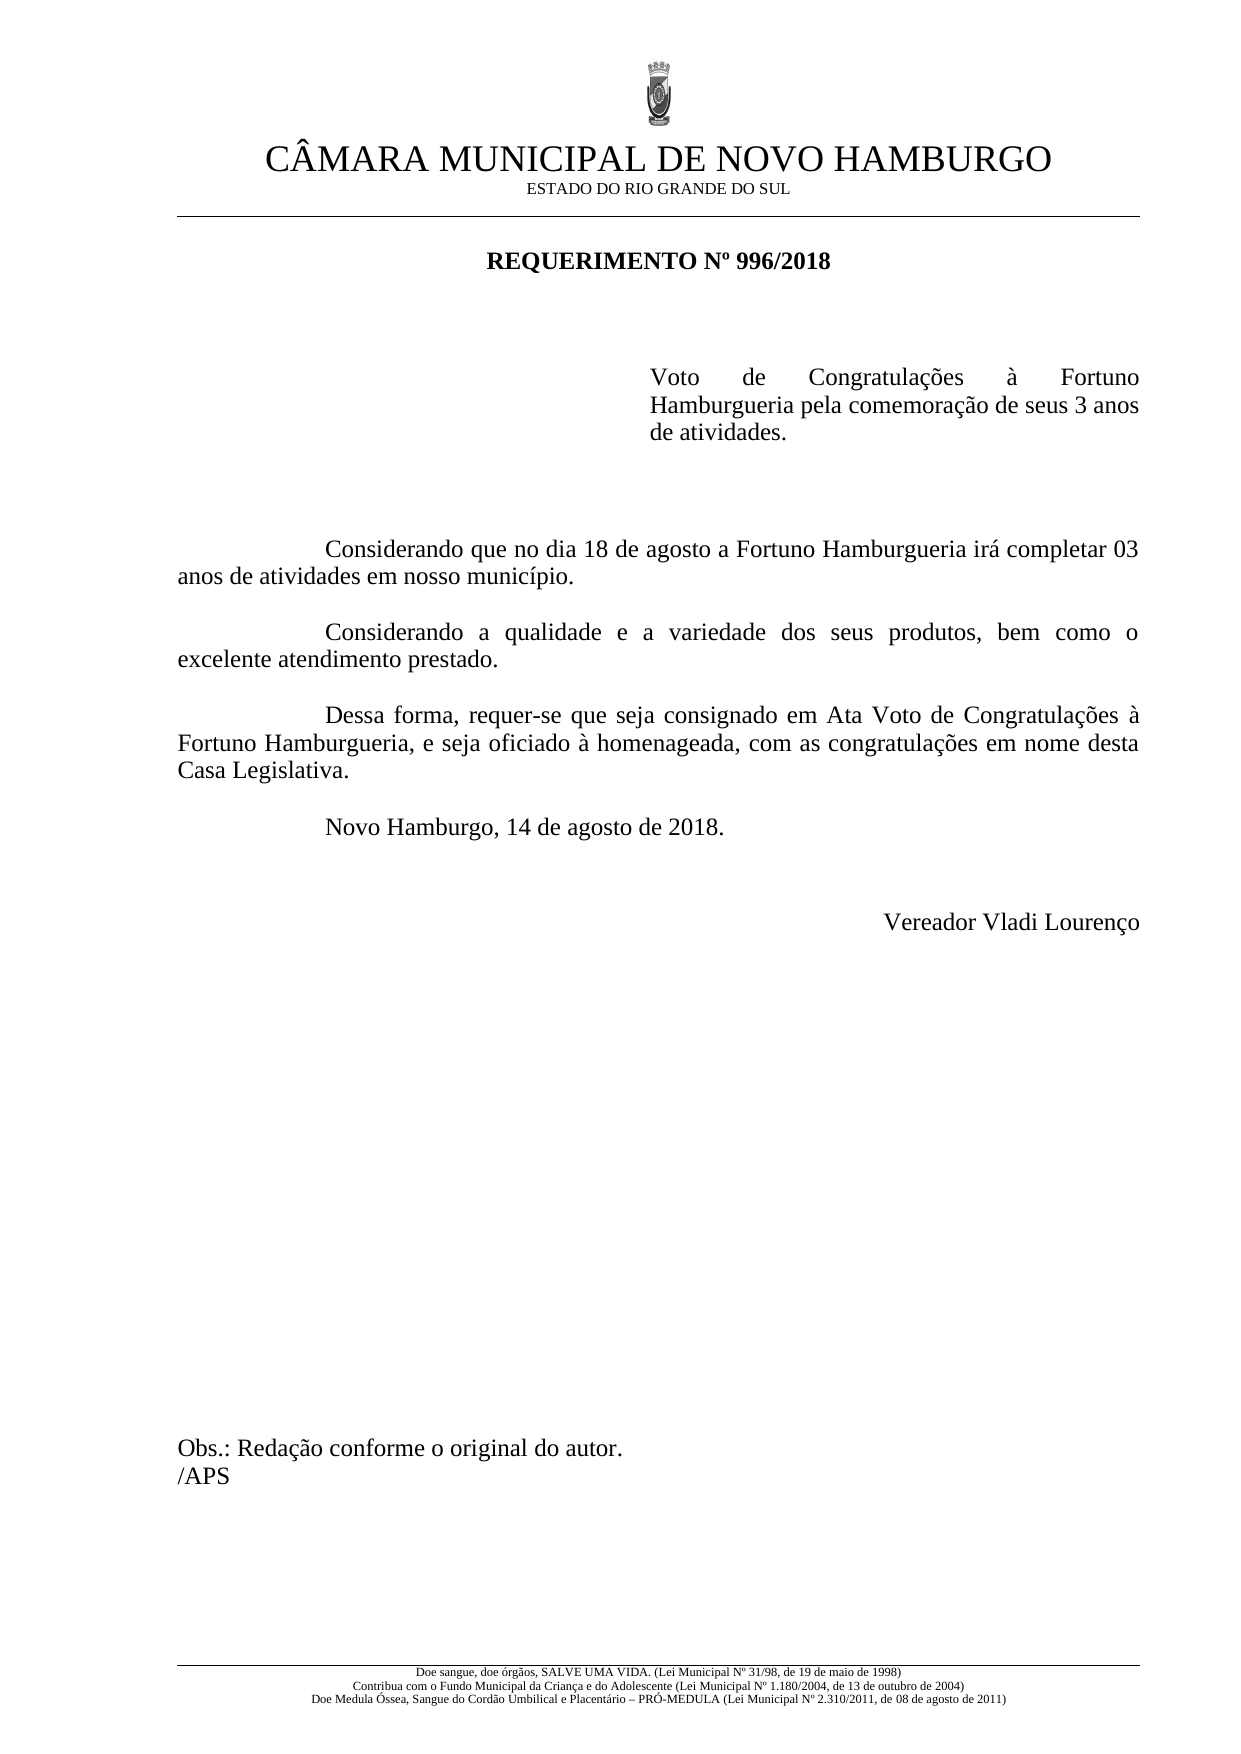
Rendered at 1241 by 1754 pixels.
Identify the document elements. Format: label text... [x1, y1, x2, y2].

text REQUERIMENTO Nº 996/2018 [177, 247, 1140, 274]
text Novo Hamburgo, 14 de agosto de 2018. [325, 813, 1140, 841]
text Obs.: Redação conforme o original do autor. [177, 1434, 1140, 1462]
text Voto de Congratulações à Fortuno Hamburgueria pela comemoração de seus 3 anos de atividades. [649, 363, 1140, 446]
text /APS [177, 1462, 1140, 1490]
text Vereador Vladi Lourenço [177, 908, 1140, 936]
text Dessa forma, requer-se que seja consignado em Ata Voto de Congratulações à Fortuno Hamburgueria, e seja oficiado à homenageada, com as congratulações em nome desta Casa Legislativa. [177, 701, 1140, 784]
text Considerando a qualidade e a variedade dos seus produtos, bem como o excelente atendimento prestado. [177, 618, 1140, 673]
text Considerando que no dia 18 de agosto a Fortuno Hamburgueria irá completar 03 anos de atividades em nosso município. [177, 535, 1140, 590]
